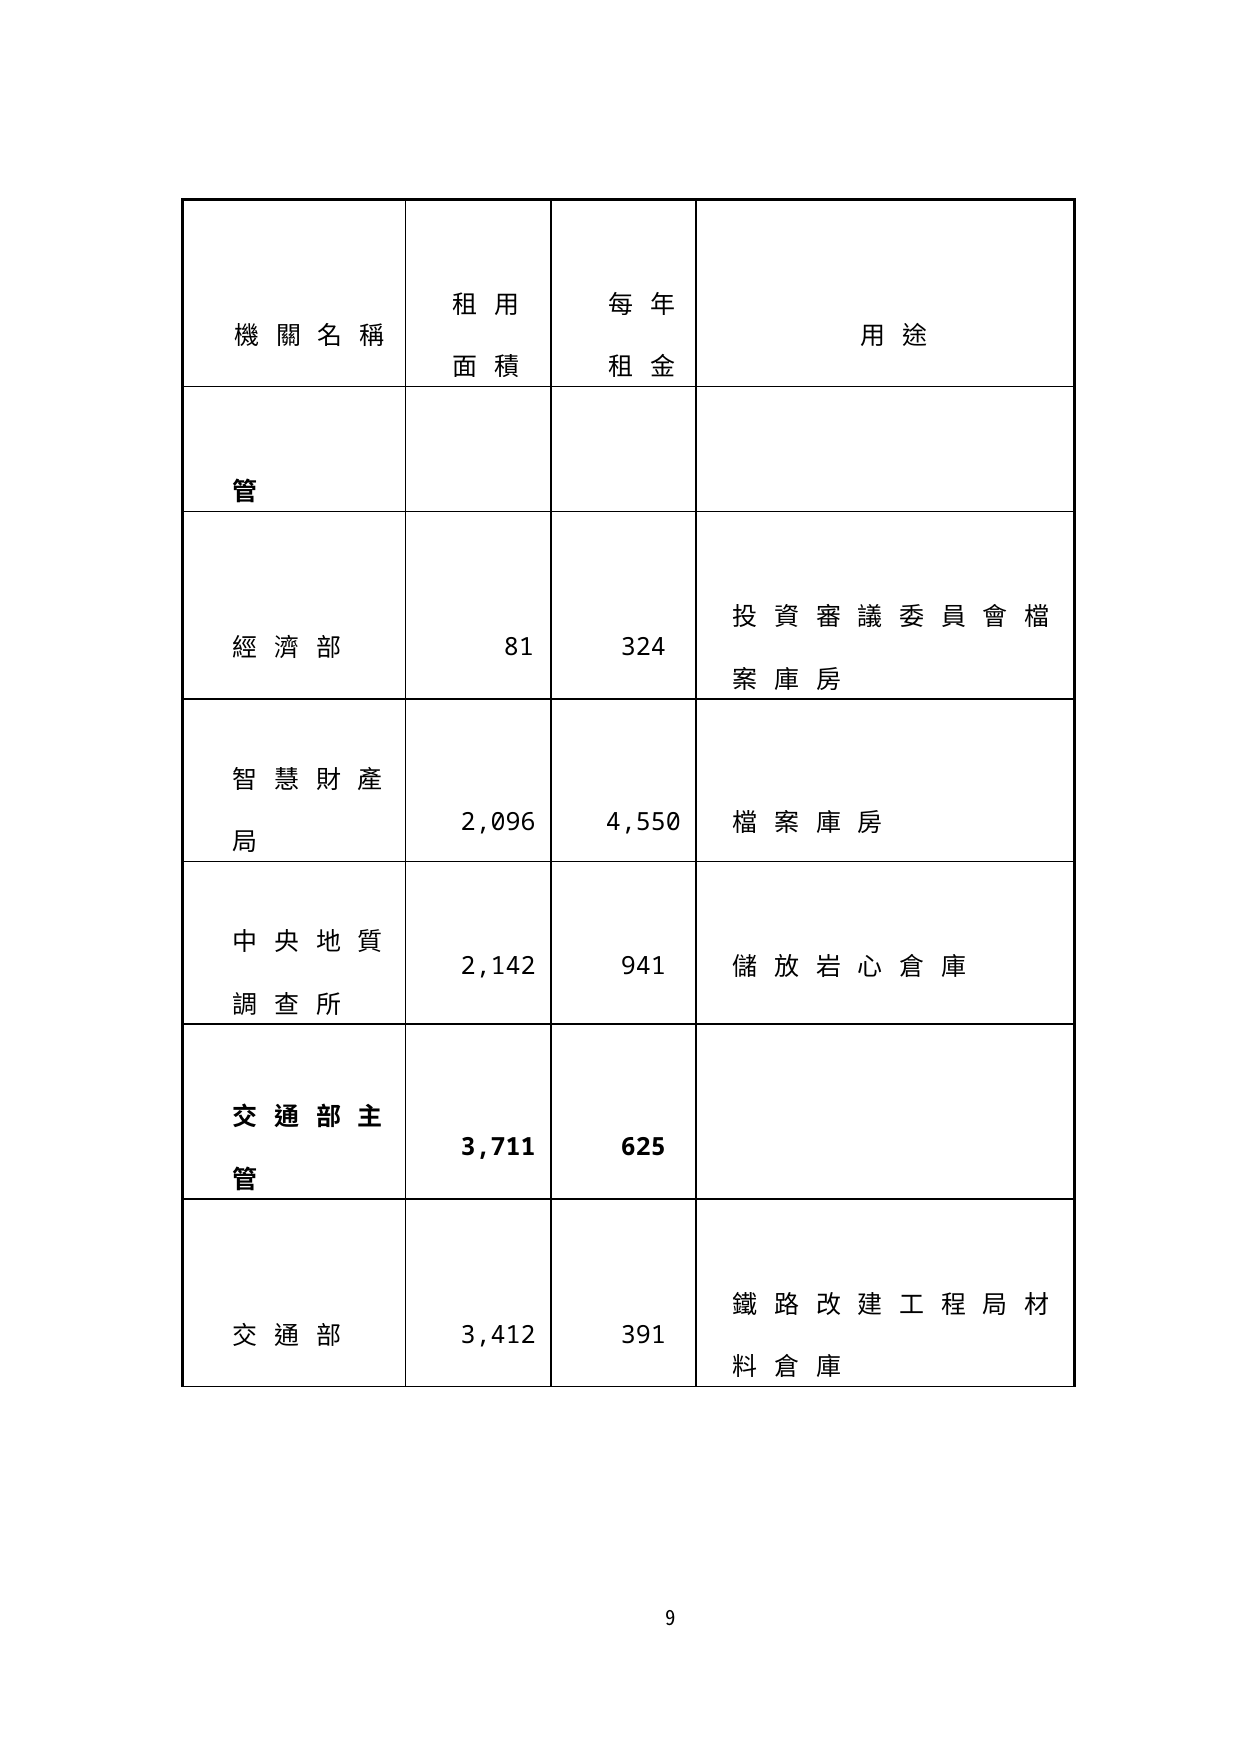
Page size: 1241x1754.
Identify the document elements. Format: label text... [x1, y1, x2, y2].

table_cell 2,142 [406, 862, 550, 1023]
table_cell 中央地質調查所 [184, 862, 405, 1023]
table_cell 81 [406, 512, 550, 698]
table_header 每年租金 [552, 201, 695, 386]
table_cell 經濟部 [184, 512, 405, 698]
table_cell 交通部主管 [184, 1025, 405, 1198]
table_cell 智慧財產局 [184, 700, 405, 861]
table_cell 投資審議委員會檔案庫房 [697, 512, 1073, 698]
table_header 用途 [697, 201, 1073, 386]
table_cell 625 [552, 1025, 695, 1198]
table_header 機關名稱 [184, 201, 405, 386]
table_cell 391 [552, 1200, 695, 1386]
table_header 租用面積 [406, 201, 550, 386]
table_cell 管 [184, 387, 405, 511]
table_cell 3,412 [406, 1200, 550, 1386]
table_cell [697, 1025, 1073, 1198]
table_cell 3,711 [406, 1025, 550, 1198]
table_cell [552, 387, 695, 511]
table_cell [406, 387, 550, 511]
table_cell 交通部 [184, 1200, 405, 1386]
table_cell 鐵路改建工程局材料倉庫 [697, 1200, 1073, 1386]
table_cell 儲放岩心倉庫 [697, 862, 1073, 1023]
table_cell 941 [552, 862, 695, 1023]
table_cell 4,550 [552, 700, 695, 861]
table_cell 324 [552, 512, 695, 698]
table_cell [697, 387, 1073, 511]
table_cell 檔案庫房 [697, 700, 1073, 861]
table_cell 2,096 [406, 700, 550, 861]
